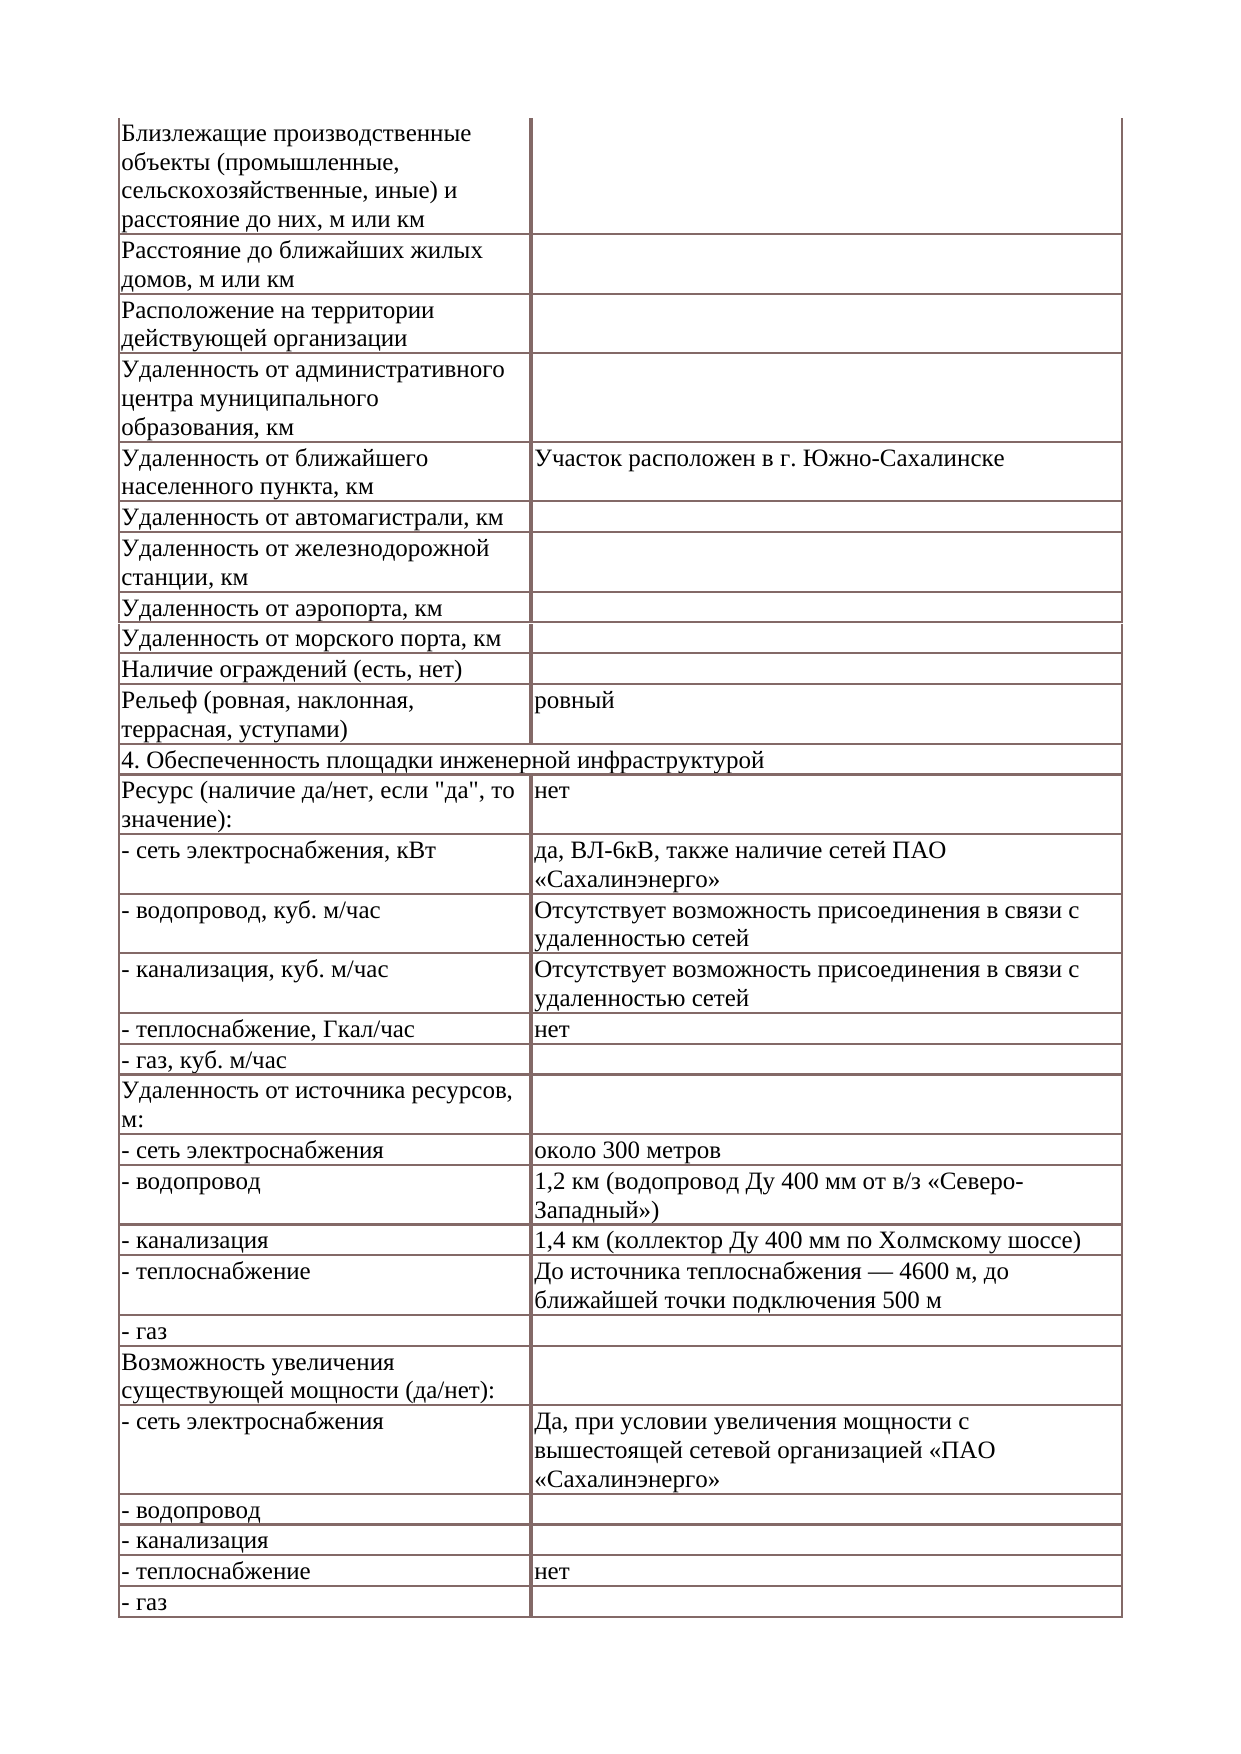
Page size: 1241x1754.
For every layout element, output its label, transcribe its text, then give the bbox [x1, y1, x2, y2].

table_cell 4. Обеспеченность площадки инженерной инфраструктурой [120, 745, 1121, 773]
table_cell - сеть электроснабжения [120, 1406, 529, 1493]
table_cell Расположение на территории действующей организации [120, 295, 529, 352]
table_cell Наличие ограждений (есть, нет) [120, 654, 529, 683]
table_cell - водопровод [120, 1166, 529, 1223]
table_cell [533, 624, 1121, 652]
table_cell - водопровод, куб. м/час [120, 895, 529, 952]
table_cell - газ, куб. м/час [120, 1045, 529, 1073]
table_cell - газ [120, 1587, 529, 1616]
table_cell [533, 1587, 1121, 1616]
table_cell [533, 1526, 1121, 1554]
table_cell [533, 1347, 1121, 1404]
table_cell нет [533, 1014, 1121, 1043]
table_cell Удаленность от административного центра муниципального образования, км [120, 354, 529, 441]
table_cell Удаленность от источника ресурсов, м: [120, 1076, 529, 1133]
table_cell [533, 1045, 1121, 1073]
table_cell [533, 354, 1121, 441]
table_cell Удаленность от морского порта, км [120, 624, 529, 652]
table_cell Возможность увеличения существующей мощности (да/нет): [120, 1347, 529, 1404]
table_cell - канализация [120, 1526, 529, 1554]
table_cell Рельеф (ровная, наклонная, террасная, уступами) [120, 685, 529, 743]
table_cell [533, 1316, 1121, 1345]
table_cell - водопровод [120, 1495, 529, 1523]
table_cell Расстояние до ближайших жилых домов, м или км [120, 235, 529, 293]
table_cell [533, 1495, 1121, 1523]
table_cell Участок расположен в г. Южно-Сахалинске [533, 443, 1121, 500]
table_cell [533, 593, 1121, 621]
table_cell Отсутствует возможность присоединения в связи с удаленностью сетей [533, 895, 1121, 952]
table_cell Удаленность от автомагистрали, км [120, 502, 529, 531]
table_cell [533, 533, 1121, 591]
table_cell - теплоснабжение, Гкал/час [120, 1014, 529, 1043]
table_cell - теплоснабжение [120, 1256, 529, 1314]
table_cell - сеть электроснабжения [120, 1135, 529, 1164]
table_cell Ресурс (наличие да/нет, если "да", то значение): [120, 776, 529, 833]
table_cell - канализация [120, 1226, 529, 1254]
table_cell Отсутствует возможность присоединения в связи с удаленностью сетей [533, 954, 1121, 1012]
table_cell 1,2 км (водопровод Ду 400 мм от в/з «Северо-Западный») [533, 1166, 1121, 1223]
table_cell - сеть электроснабжения, кВт [120, 835, 529, 893]
table_cell [533, 295, 1121, 352]
table_cell До источника теплоснабжения — 4600 м, до ближайшей точки подключения 500 м [533, 1256, 1121, 1314]
table_cell [533, 118, 1121, 233]
table_cell нет [533, 776, 1121, 833]
table_cell - газ [120, 1316, 529, 1345]
table_cell Близлежащие производственные объекты (промышленные, сельскохозяйственные, иные) и расстояние до них, м или км [120, 118, 529, 233]
table_cell [533, 654, 1121, 683]
table_cell около 300 метров [533, 1135, 1121, 1164]
table_cell - канализация, куб. м/час [120, 954, 529, 1012]
table_cell 1,4 км (коллектор Ду 400 мм по Холмскому шоссе) [533, 1226, 1121, 1254]
table_cell нет [533, 1556, 1121, 1585]
table_cell [533, 502, 1121, 531]
table_cell - теплоснабжение [120, 1556, 529, 1585]
table_cell ровный [533, 685, 1121, 743]
table_cell Удаленность от аэропорта, км [120, 593, 529, 621]
table_cell [533, 1076, 1121, 1133]
table_cell [533, 235, 1121, 293]
table_cell Удаленность от ближайшего населенного пункта, км [120, 443, 529, 500]
table_cell Да, при условии увеличения мощности с вышестоящей сетевой организацией «ПАО «Сахалинэнерго» [533, 1406, 1121, 1493]
table_cell Удаленность от железнодорожной станции, км [120, 533, 529, 591]
table_cell да, ВЛ-6кВ, также наличие сетей ПАО «Сахалинэнерго» [533, 835, 1121, 893]
